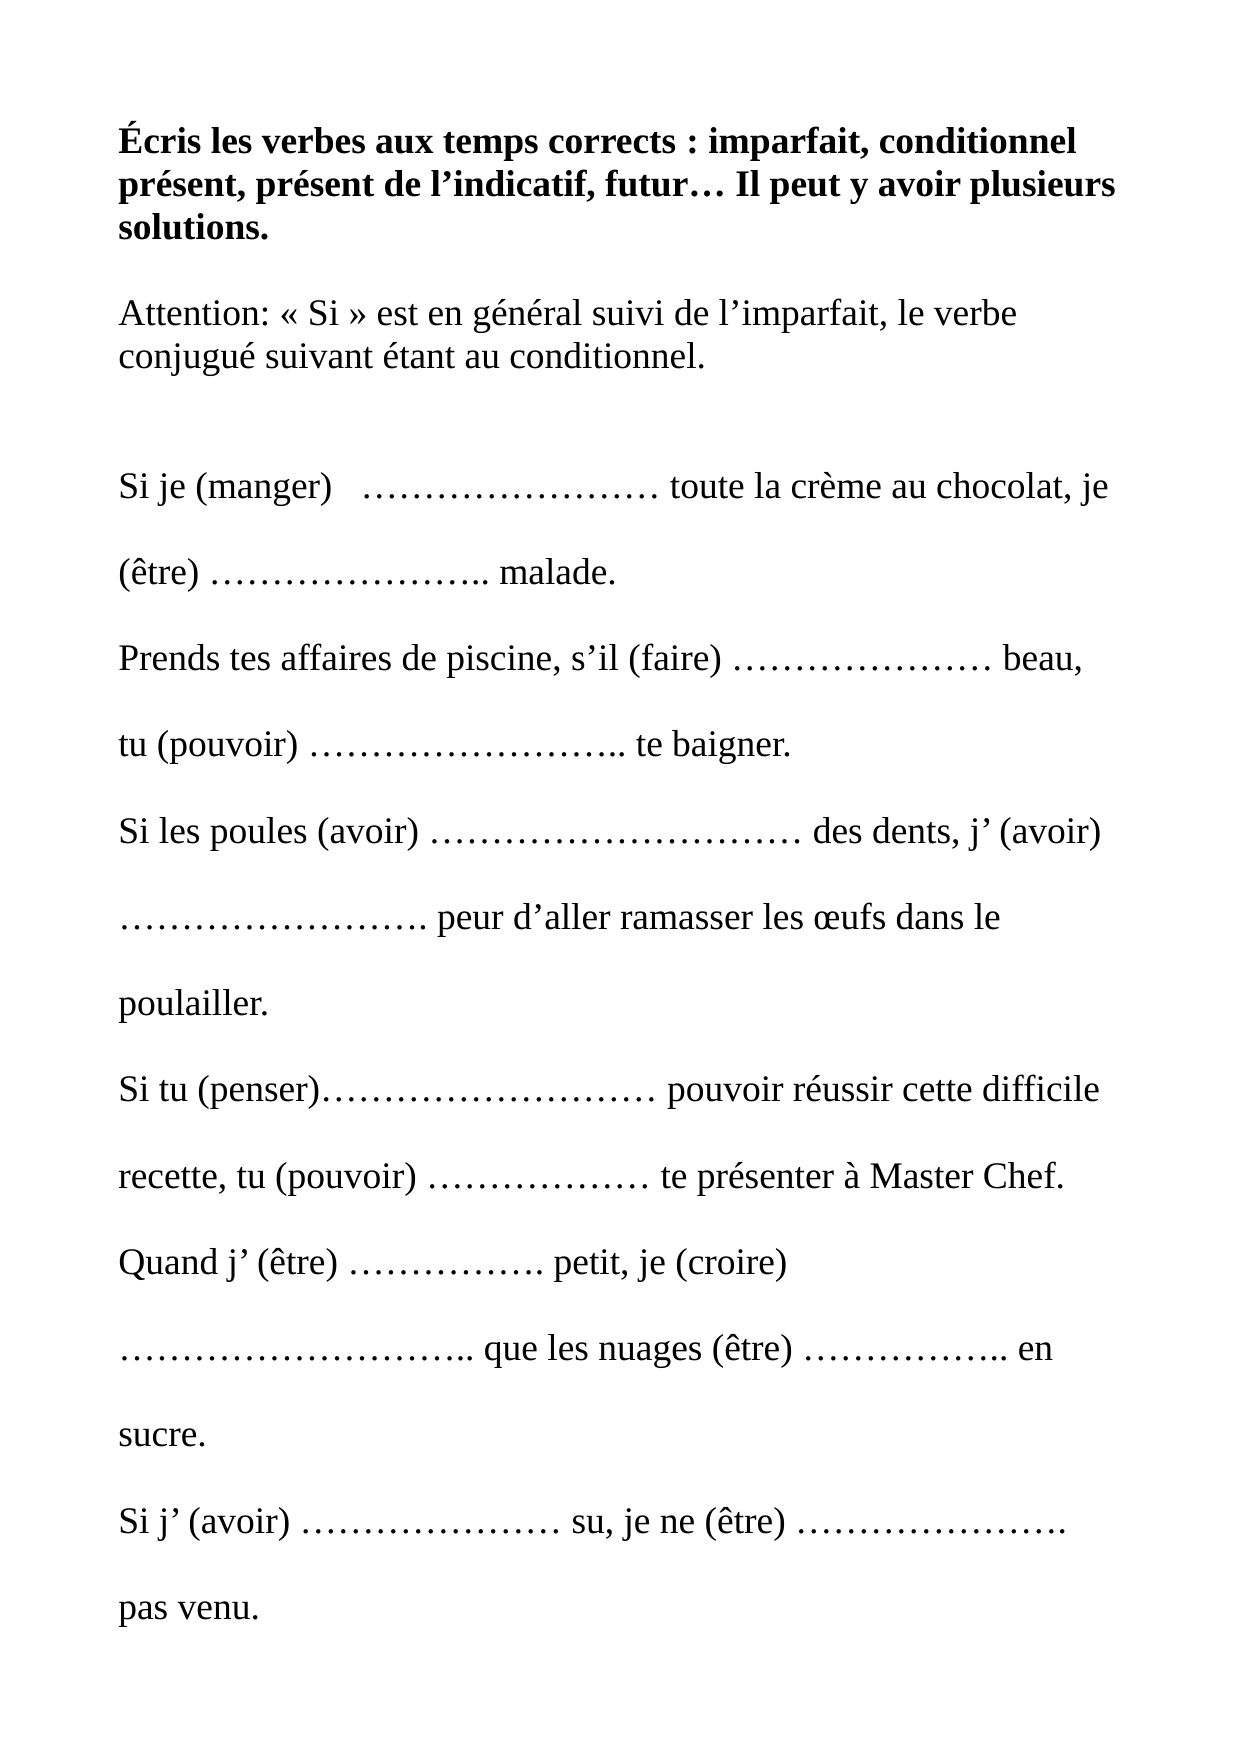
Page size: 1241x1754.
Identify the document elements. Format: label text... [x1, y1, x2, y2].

text Si les poules (avoir) ………………………… des dents, j’ (avoir) ……………………. peur d’aller ramasser les œufs dans le poulailler. [118, 808, 1122, 1024]
text Si tu (penser)……………………… pouvoir réussir cette difficile recette, tu (pouvoir) ……………… te présenter à Master Chef. [118, 1067, 1122, 1196]
text Prends tes affaires de piscine, s’il (faire) ………………… beau, tu (pouvoir) …………………….. te baigner. [118, 636, 1122, 765]
text Écris les verbes aux temps corrects : imparfait, conditionnel présent, présent de l’indicatif, futur… Il peut y avoir plusieurs solutions. [118, 118, 1122, 247]
text Attention: « Si » est en général suivi de l’imparfait, le verbe conjugué suivant étant au conditionnel. [118, 291, 1122, 377]
text Si je (manger) …………………… toute la crème au chocolat, je (être) ………………….. malade. [118, 463, 1122, 592]
text Si j’ (avoir) ………………… su, je ne (être) …………………. pas venu. [118, 1498, 1122, 1627]
text Quand j’ (être) ……………. petit, je (croire)……………………….. que les nuages (être) …………….. en sucre. [118, 1239, 1122, 1455]
